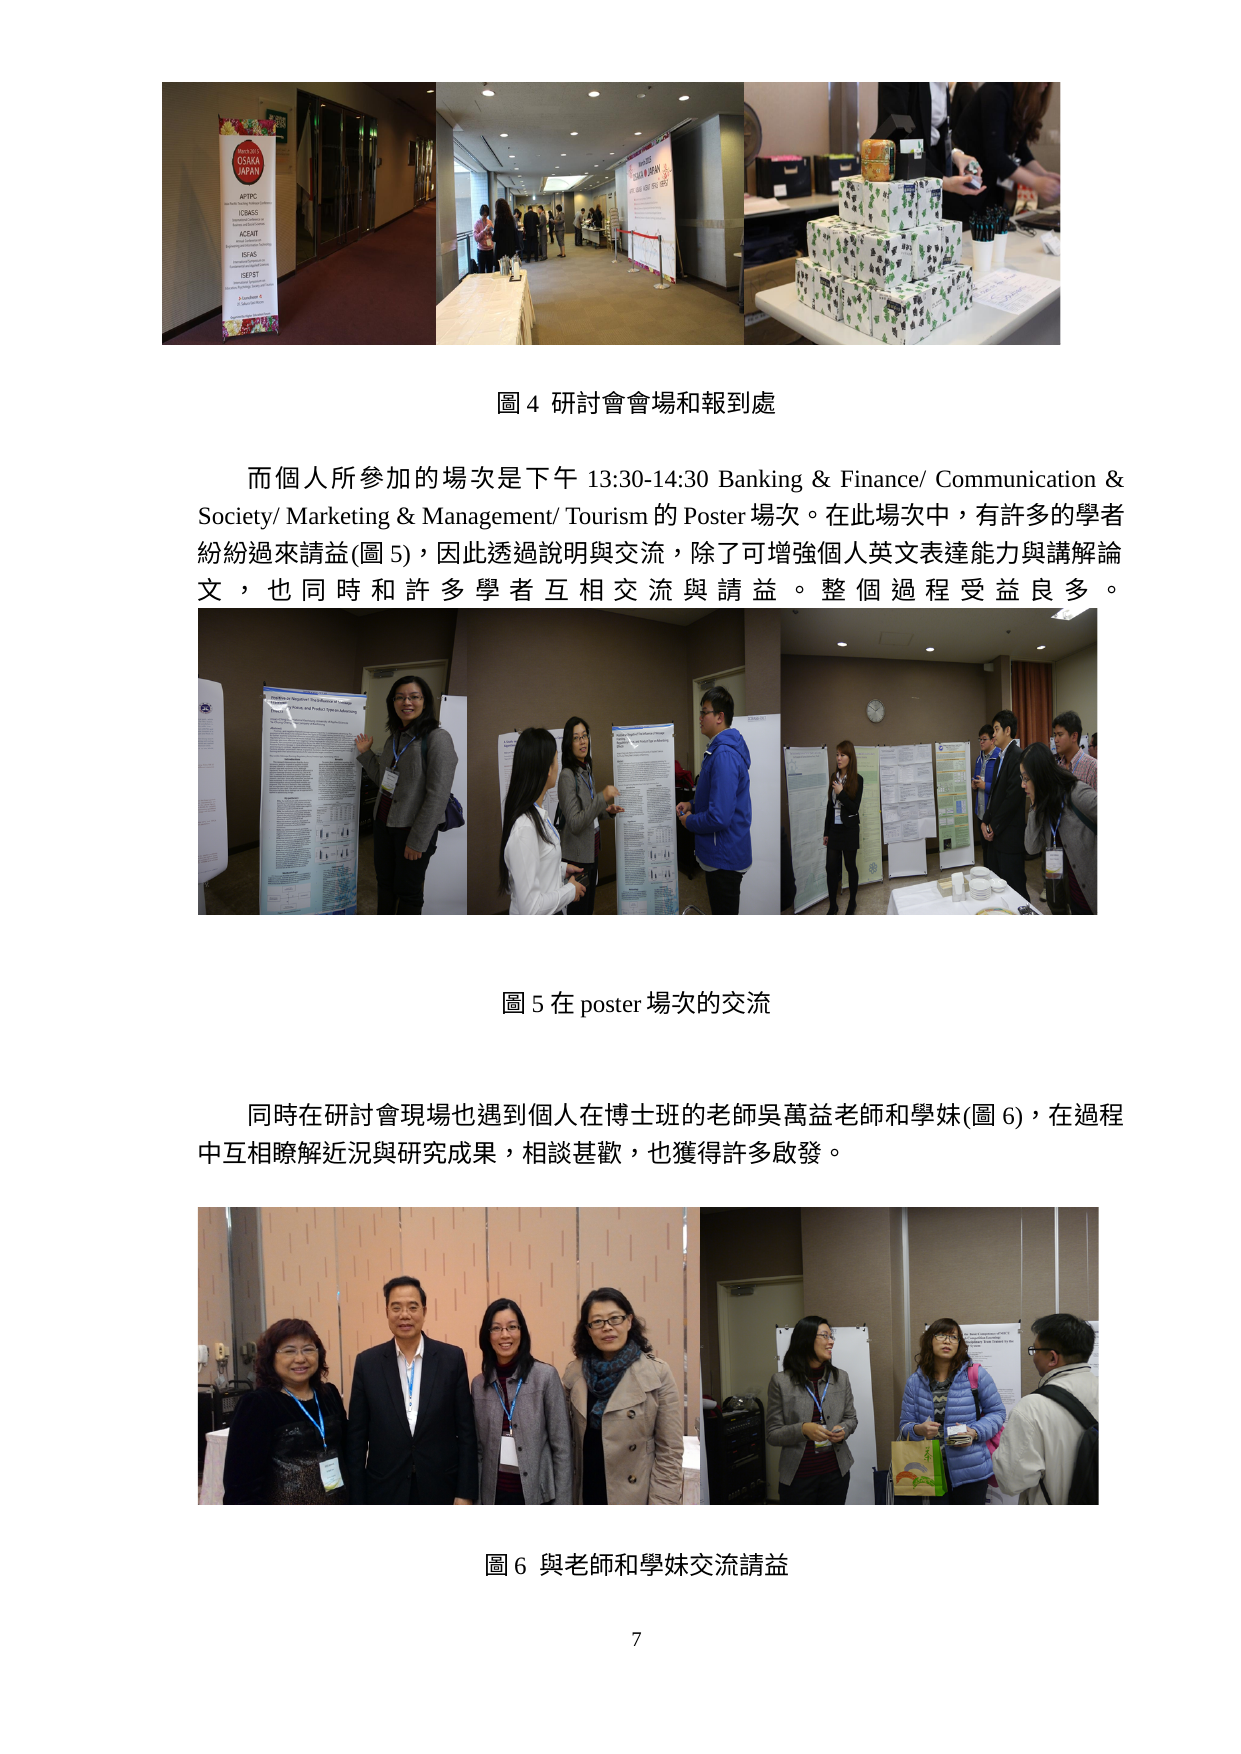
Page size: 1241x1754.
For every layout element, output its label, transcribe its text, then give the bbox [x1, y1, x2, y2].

picture [197, 1207, 1099, 1505]
picture [197, 607, 1098, 915]
text 而個人所參加的場次是下午13:30-14:30 Banking & Finance/ Communication & Society/ Marketing & Management/ Tourism的Poster場次。在此場次中，有許多的學者紛紛過來請益(圖5)，因此透過說明與交流，除了可增強個人英文表達能力與講解論文，也同時和許多學者互相交流與請益。整個過程受益良多。 [198, 457, 1125, 945]
text 圖6 與老師和學妹交流請益 [148, 1545, 1125, 1582]
text 圖4 研討會會場和報到處 [148, 382, 1125, 420]
text 圖5 在poster場次的交流 [148, 982, 1125, 1020]
picture [162, 82, 1061, 345]
text 同時在研討會現場也遇到個人在博士班的老師吳萬益老師和學妹(圖6)，在過程中互相瞭解近況與研究成果，相談甚歡，也獲得許多啟發。 [198, 1095, 1125, 1170]
